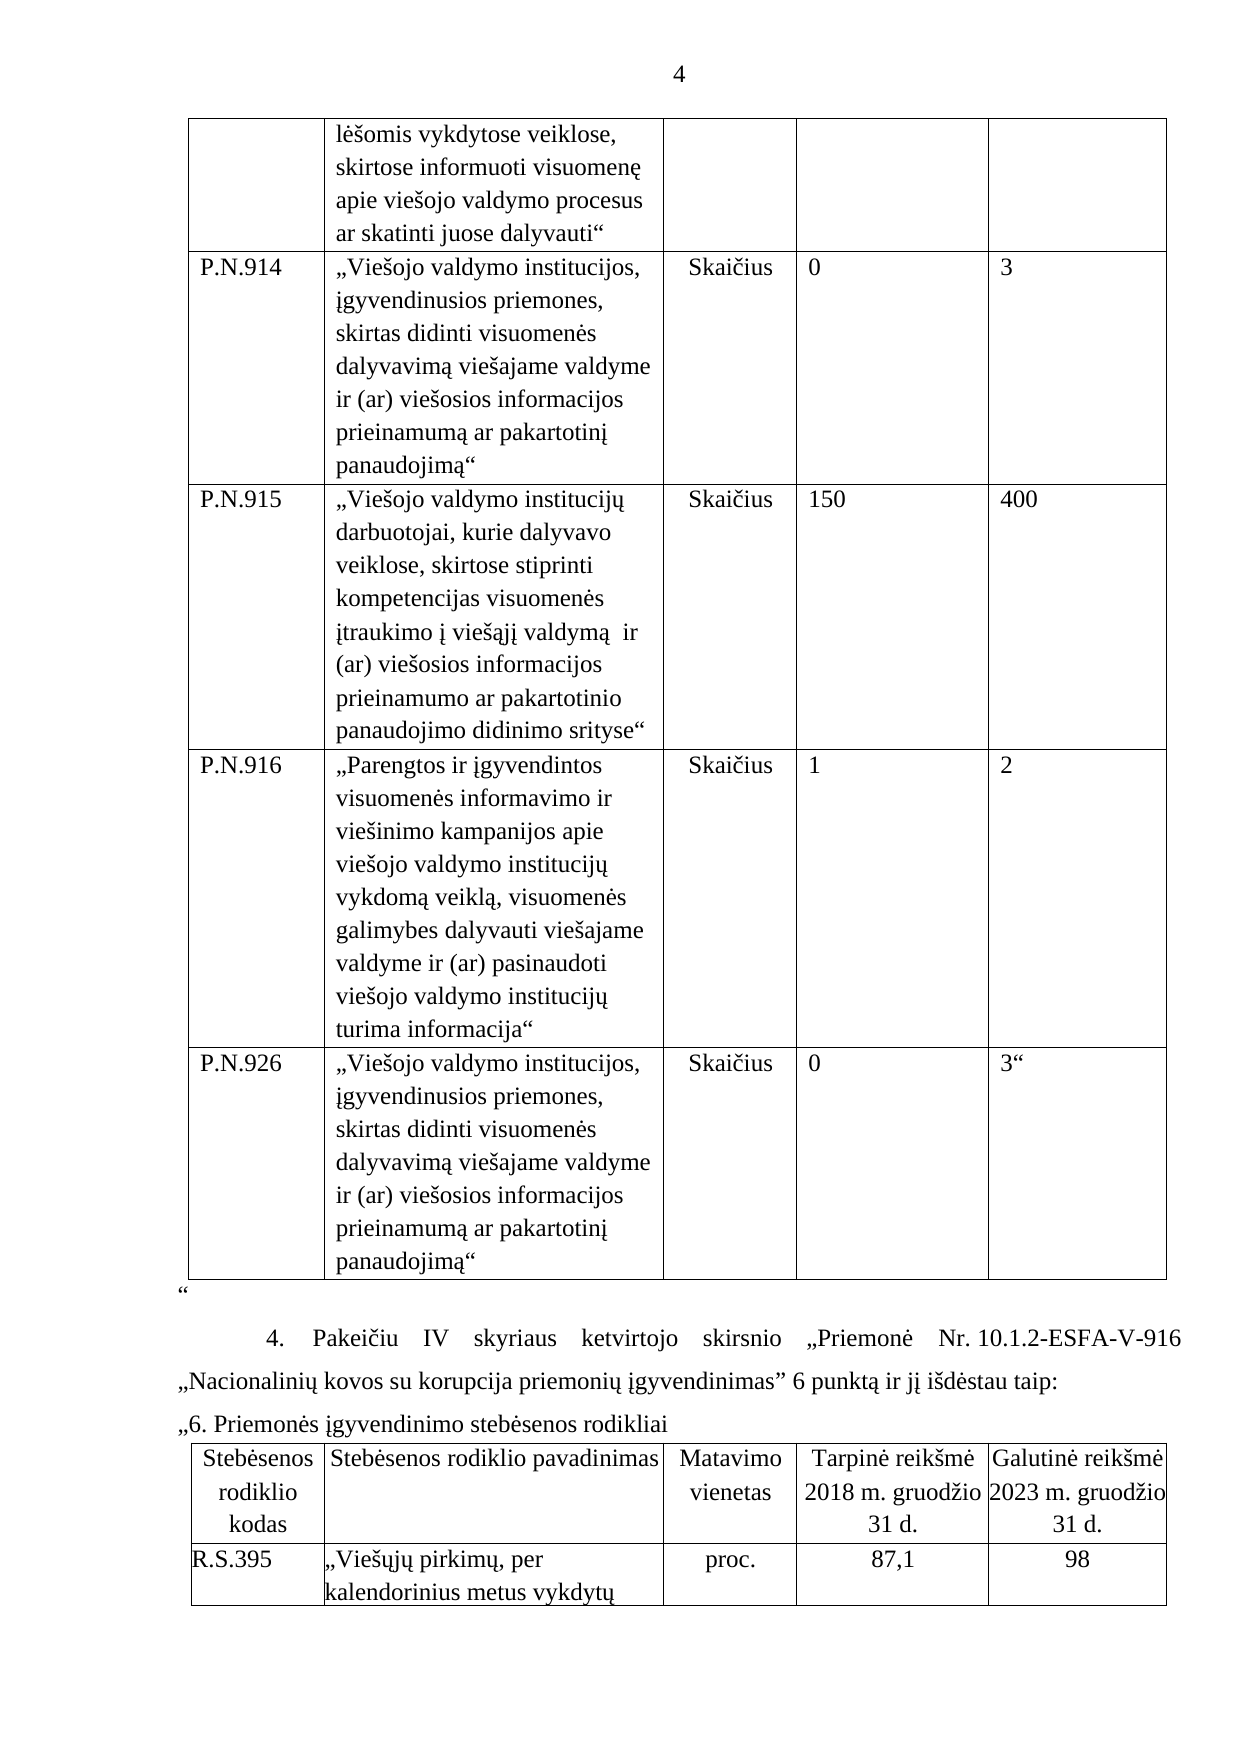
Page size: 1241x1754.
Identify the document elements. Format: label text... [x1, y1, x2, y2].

table_cell 3 [989, 252, 1166, 483]
table_cell Skaičius [664, 485, 796, 749]
table_cell [189, 119, 324, 251]
table_cell 0 [797, 1048, 988, 1279]
table_cell „Viešojo valdymo institucijos, įgyvendinusios priemones, skirtas didinti visuomenės dalyvavimą viešajame valdyme ir (ar) viešosios informacijos prieinamumą ar pakartotinį panaudojimą“ [325, 252, 663, 483]
table_cell [797, 119, 988, 251]
table_header Stebėsenos rodiklio kodas [192, 1444, 324, 1543]
table_cell 2 [989, 750, 1166, 1047]
table_cell P.N.915 [189, 485, 324, 749]
table_header Stebėsenos rodiklio pavadinimas [325, 1444, 663, 1543]
table_cell „Viešųjų pirkimų, per kalendorinius metus vykdytų [325, 1544, 663, 1605]
table_cell „Viešojo valdymo institucijos, įgyvendinusios priemones, skirtas didinti visuomenės dalyvavimą viešajame valdyme ir (ar) viešosios informacijos prieinamumą ar pakartotinį panaudojimą“ [325, 1048, 663, 1279]
table_cell [664, 119, 796, 251]
table_cell P.N.926 [189, 1048, 324, 1279]
text 4. Pakeičiu IV skyriaus ketvirtojo skirsnio „Priemonė Nr. 10.1.2-ESFA-V-916 „Nacionalinių kovos su korupcija priemonių įgyvendinimas” 6 punktą ir jį išdėstau taip: [177, 1323, 1181, 1395]
table_cell R.S.395 [192, 1544, 324, 1605]
table_cell „Viešojo valdymo institucijų darbuotojai, kurie dalyvavo veiklose, skirtose stiprinti kompetencijas visuomenės įtraukimo į viešąjį valdymą ir (ar) viešosios informacijos prieinamumo ar pakartotinio panaudojimo didinimo srityse“ [325, 485, 663, 749]
table_cell lėšomis vykdytose veiklose, skirtose informuoti visuomenę apie viešojo valdymo procesus ar skatinti juose dalyvauti“ [325, 119, 663, 251]
table_cell proc. [664, 1544, 796, 1605]
table_cell 98 [989, 1544, 1166, 1605]
table_cell P.N.914 [189, 252, 324, 483]
table_cell 400 [989, 485, 1166, 749]
table_cell P.N.916 [189, 750, 324, 1047]
table_cell 87,1 [797, 1544, 988, 1605]
table_cell 0 [797, 252, 988, 483]
table_cell 150 [797, 485, 988, 749]
table_cell 3“ [989, 1048, 1166, 1279]
table_cell 1 [797, 750, 988, 1047]
table_cell Skaičius [664, 750, 796, 1047]
table_header Matavimo vienetas [664, 1444, 796, 1543]
table_header Galutinė reikšmė 2023 m. gruodžio 31 d. [989, 1444, 1166, 1543]
table_header Tarpinė reikšmė 2018 m. gruodžio 31 d. [797, 1444, 988, 1543]
table_cell Skaičius [664, 1048, 796, 1279]
table_cell [989, 119, 1166, 251]
text „6. Priemonės įgyvendinimo stebėsenos rodikliai [177, 1409, 1181, 1438]
text “ [177, 1280, 1181, 1309]
table_cell Skaičius [664, 252, 796, 483]
table_cell „Parengtos ir įgyvendintos visuomenės informavimo ir viešinimo kampanijos apie viešojo valdymo institucijų vykdomą veiklą, visuomenės galimybes dalyvauti viešajame valdyme ir (ar) pasinaudoti viešojo valdymo institucijų turima informacija“ [325, 750, 663, 1047]
